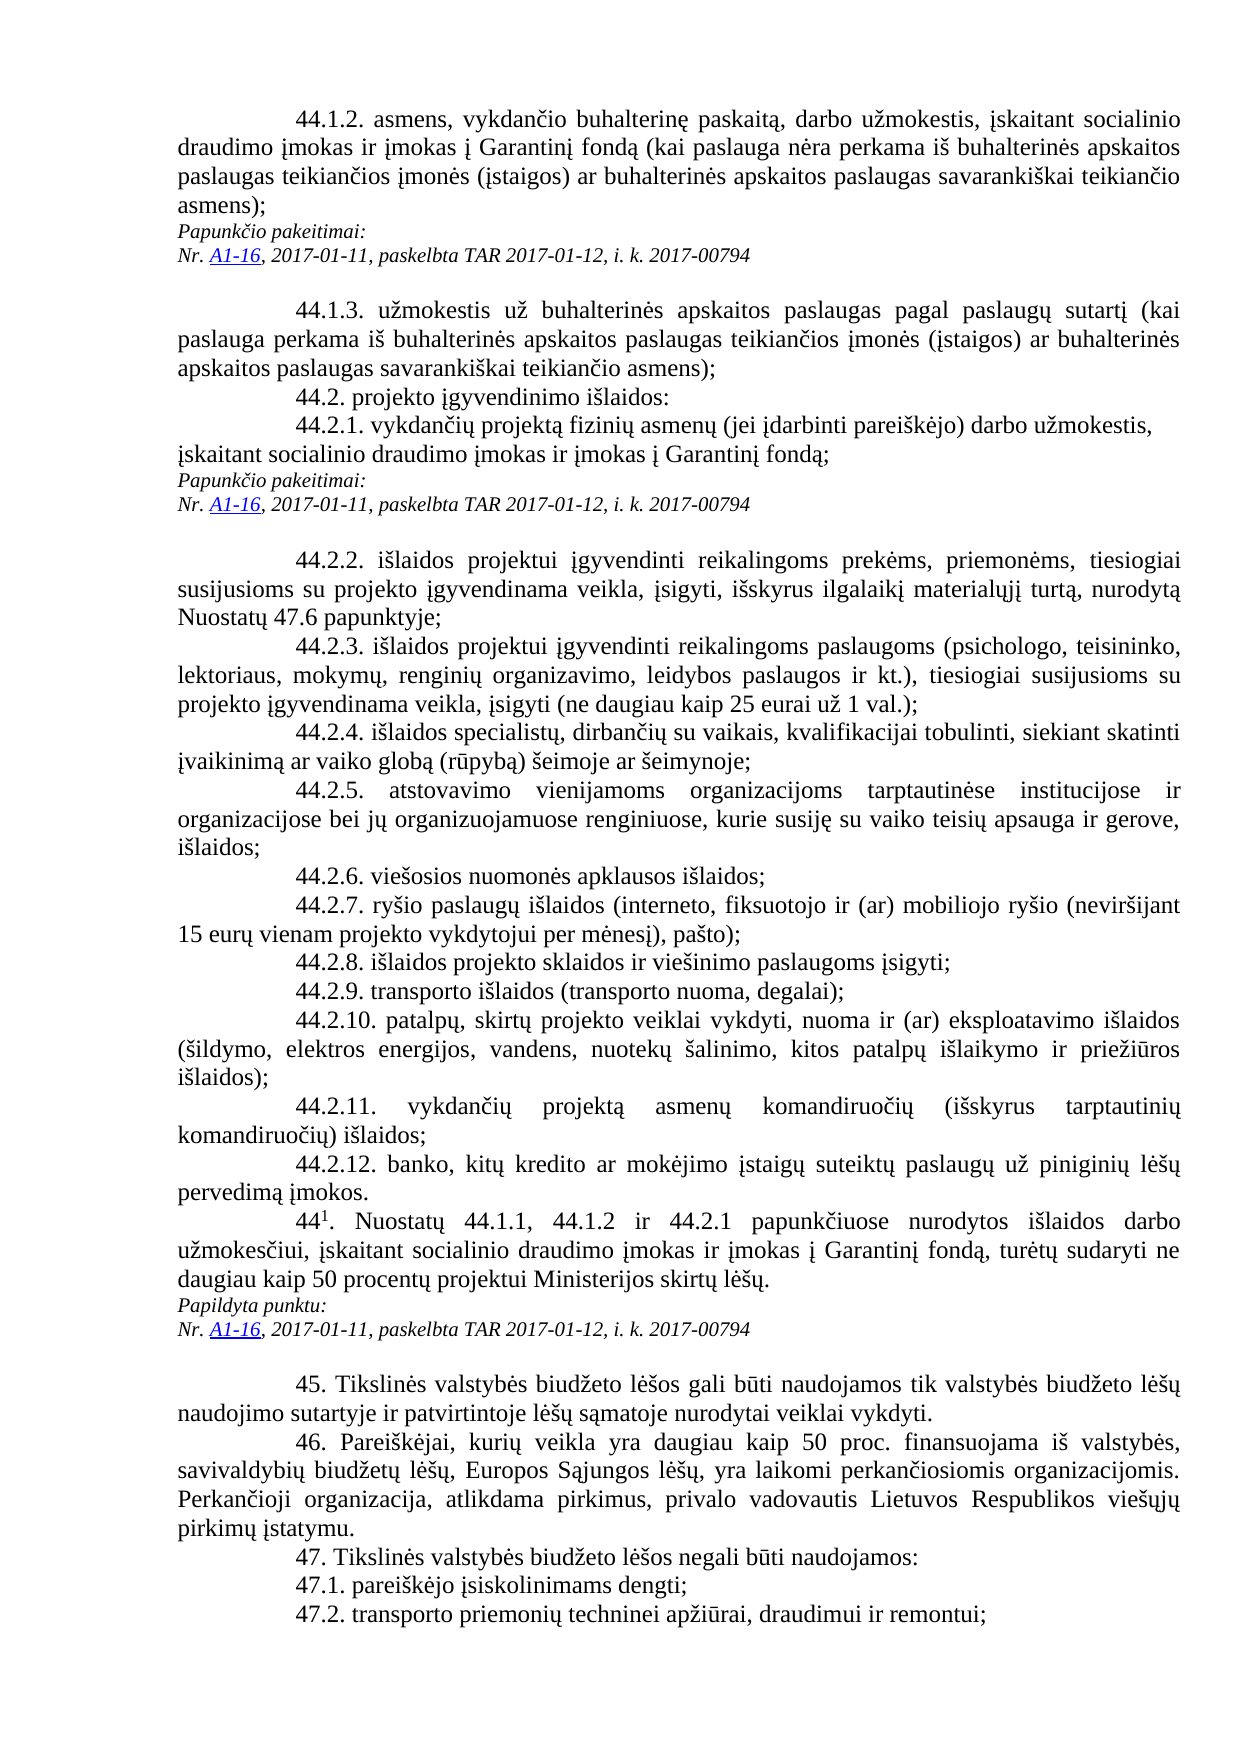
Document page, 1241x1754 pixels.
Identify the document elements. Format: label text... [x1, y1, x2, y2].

text 47.1. pareiškėjo įsiskolinimams dengti; [177, 1571, 1181, 1599]
text 47.2. transporto priemonių techninei apžiūrai, draudimui ir remontui; [177, 1599, 1181, 1628]
text Papunkčio pakeitimai: [177, 468, 1181, 492]
text 44.2.8. išlaidos projekto sklaidos ir viešinimo paslaugoms įsigyti; [177, 947, 1181, 976]
text 44.2.7. ryšio paslaugų išlaidos (interneto, fiksuotojo ir (ar) mobiliojo ryšio (neviršijant 15 eurų vienam projekto vykdytojui per mėnesį), pašto); [177, 890, 1181, 947]
text 44.2.11. vykdančių projektą asmenų komandiruočių (išskyrus tarptautinių komandiruočių) išlaidos; [177, 1091, 1181, 1149]
text 44.2.5. atstovavimo vienijamoms organizacijoms tarptautinėse institucijose ir organizacijose bei jų organizuojamuose renginiuose, kurie susiję su vaiko teisių apsauga ir gerove, išlaidos; [177, 775, 1181, 861]
text 44.1.2. asmens, vykdančio buhalterinę paskaitą, darbo užmokestis, įskaitant socialinio draudimo įmokas ir įmokas į Garantinį fondą (kai paslauga nėra perkama iš buhalterinės apskaitos paslaugas teikiančios įmonės (įstaigos) ar buhalterinės apskaitos paslaugas savarankiškai teikiančio asmens); [177, 104, 1181, 219]
text 46. Pareiškėjai, kurių veikla yra daugiau kaip 50 proc. finansuojama iš valstybės, savivaldybių biudžetų lėšų, Europos Sąjungos lėšų, yra laikomi perkančiosiomis organizacijomis. Perkančioji organizacija, atlikdama pirkimus, privalo vadovautis Lietuvos Respublikos viešųjų pirkimų įstatymu. [177, 1427, 1181, 1542]
text Papunkčio pakeitimai: [177, 219, 1181, 243]
text 44.1.3. užmokestis už buhalterinės apskaitos paslaugas pagal paslaugų sutartį (kai paslauga perkama iš buhalterinės apskaitos paslaugas teikiančios įmonės (įstaigos) ar buhalterinės apskaitos paslaugas savarankiškai teikiančio asmens); [177, 296, 1181, 382]
text Papildyta punktu: [177, 1292, 1181, 1317]
text 44.2.9. transporto išlaidos (transporto nuoma, degalai); [177, 976, 1181, 1005]
text 44.2.6. viešosios nuomonės apklausos išlaidos; [177, 861, 1181, 890]
text 44.2.12. banko, kitų kredito ar mokėjimo įstaigų suteiktų paslaugų už piniginių lėšų pervedimą įmokos. [177, 1149, 1181, 1206]
text 45. Tikslinės valstybės biudžeto lėšos gali būti naudojamos tik valstybės biudžeto lėšų naudojimo sutartyje ir patvirtintoje lėšų sąmatoje nurodytai veiklai vykdyti. [177, 1369, 1181, 1427]
text 44.2.3. išlaidos projektui įgyvendinti reikalingoms paslaugoms (psichologo, teisininko, lektoriaus, mokymų, renginių organizavimo, leidybos paslaugos ir kt.), tiesiogiai susijusioms su projekto įgyvendinama veikla, įsigyti (ne daugiau kaip 25 eurai už 1 val.); [177, 631, 1181, 717]
text 44.2.2. išlaidos projektui įgyvendinti reikalingoms prekėms, priemonėms, tiesiogiai susijusioms su projekto įgyvendinama veikla, įsigyti, išskyrus ilgalaikį materialųjį turtą, nurodytą Nuostatų 47.6 papunktyje; [177, 545, 1181, 631]
text Nr. A1-16, 2017-01-11, paskelbta TAR 2017-01-12, i. k. 2017-00794 [177, 243, 1181, 267]
text 44.2. projekto įgyvendinimo išlaidos: [177, 382, 1181, 411]
text 44.2.10. patalpų, skirtų projekto veiklai vykdyti, nuoma ir (ar) eksploatavimo išlaidos (šildymo, elektros energijos, vandens, nuotekų šalinimo, kitos patalpų išlaikymo ir priežiūros išlaidos); [177, 1005, 1181, 1091]
text Nr. A1-16, 2017-01-11, paskelbta TAR 2017-01-12, i. k. 2017-00794 [177, 1317, 1181, 1341]
text 44.2.4. išlaidos specialistų, dirbančių su vaikais, kvalifikacijai tobulinti, siekiant skatinti įvaikinimą ar vaiko globą (rūpybą) šeimoje ar šeimynoje; [177, 717, 1181, 775]
text 47. Tikslinės valstybės biudžeto lėšos negali būti naudojamos: [177, 1542, 1181, 1571]
text 44.2.1. vykdančių projektą fizinių asmenų (jei įdarbinti pareiškėjo) darbo užmokestis, įskaitant socialinio draudimo įmokas ir įmokas į Garantinį fondą; [177, 411, 1181, 468]
text 441. Nuostatų 44.1.1, 44.1.2 ir 44.2.1 papunkčiuose nurodytos išlaidos darbo užmokesčiui, įskaitant socialinio draudimo įmokas ir įmokas į Garantinį fondą, turėtų sudaryti ne daugiau kaip 50 procentų projektui Ministerijos skirtų lėšų. [177, 1206, 1181, 1292]
text Nr. A1-16, 2017-01-11, paskelbta TAR 2017-01-12, i. k. 2017-00794 [177, 492, 1181, 516]
